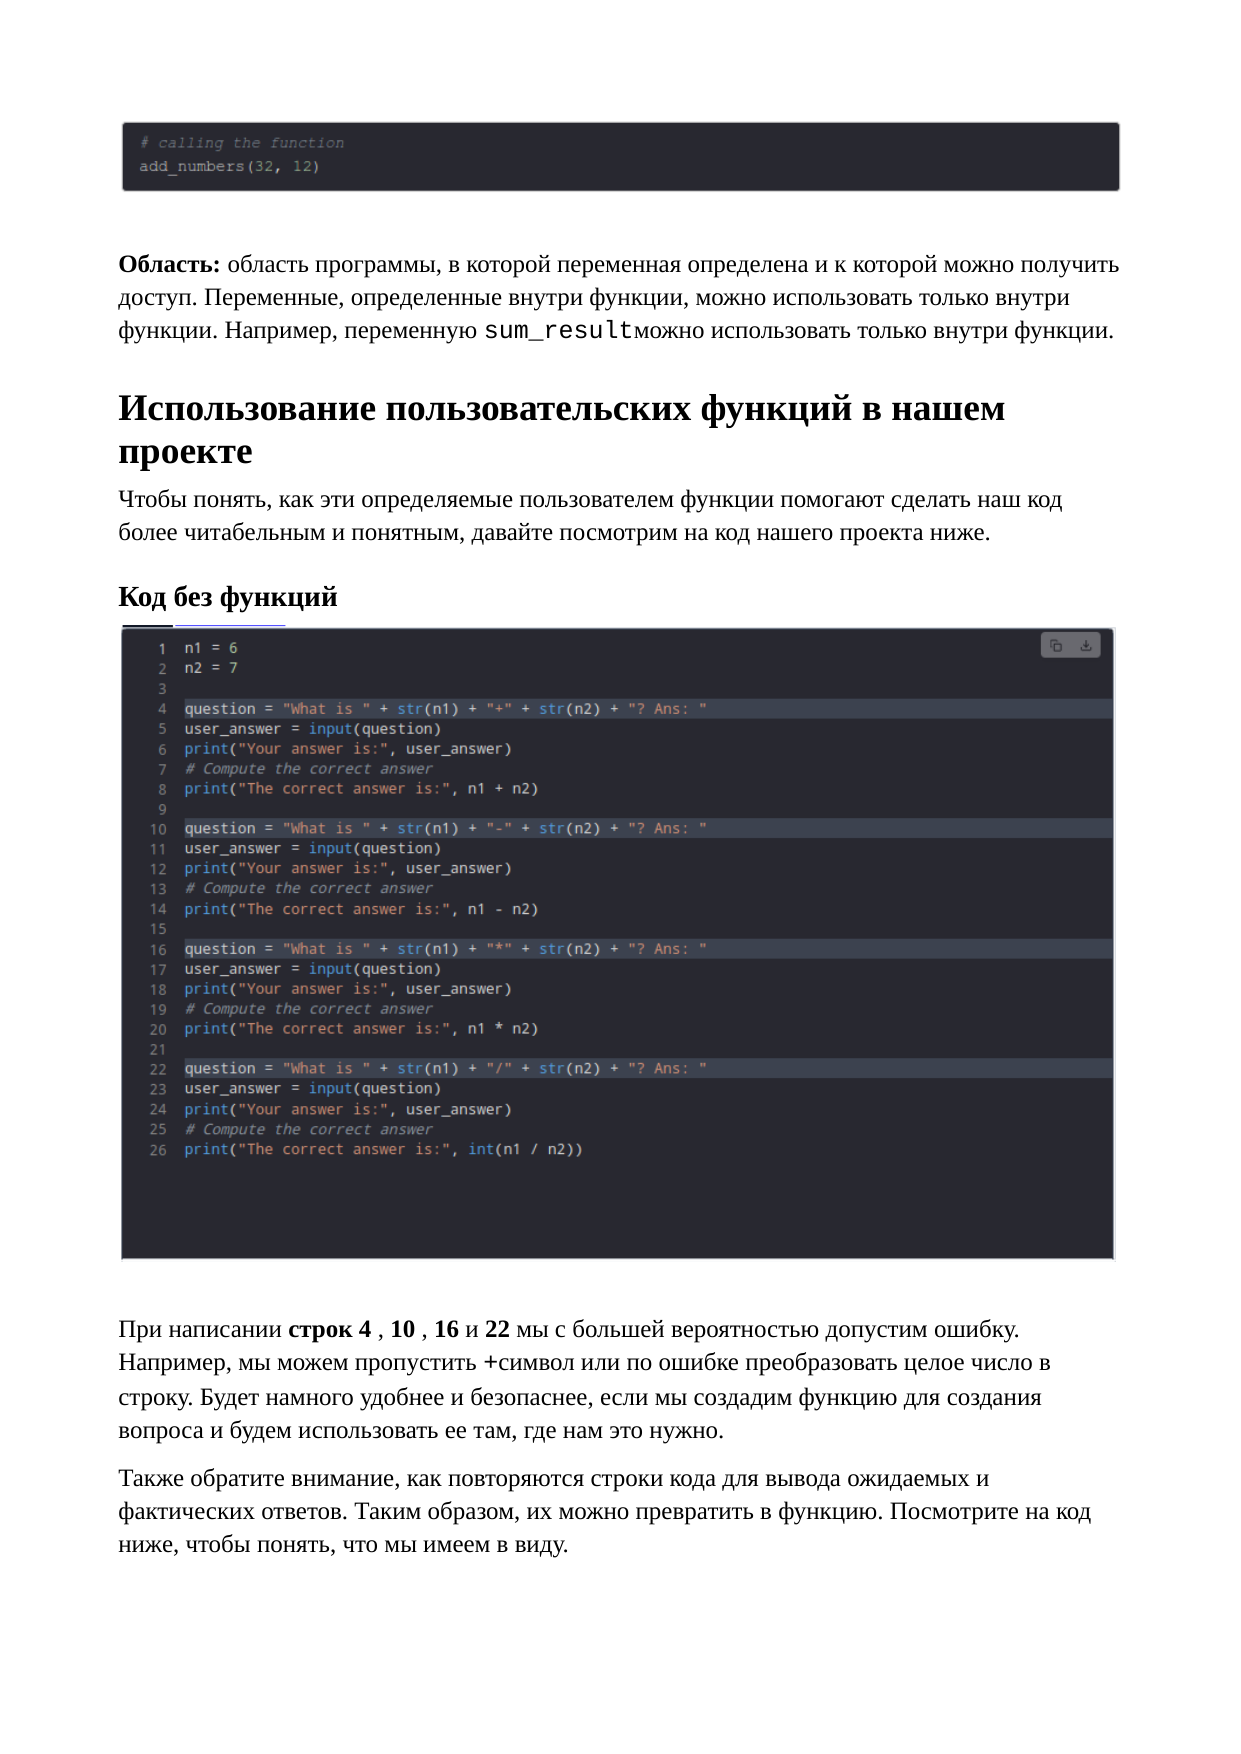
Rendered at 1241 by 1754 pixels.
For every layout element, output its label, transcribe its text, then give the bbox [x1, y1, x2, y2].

picture [118, 118, 1123, 197]
subtitle Код без функций [118, 579, 1122, 613]
text Также обратите внимание, как повторяются строки кода для вывода ожидаемых и фактических ответов. Таким образом, их можно превратить в функцию. Посмотрите на код ниже, чтобы понять, что мы имеем в виду. [118, 1463, 1122, 1557]
text Чтобы понять, как эти определяемые пользователем функции помогают сделать наш код более читабельным и понятным, давайте посмотрим на код нашего проекта ниже. [118, 484, 1122, 546]
subtitle Использование пользовательских функций в нашем проекте [118, 386, 1122, 472]
text Область: область программы, в которой переменная определена и к которой можно получить доступ. Переменные, определенные внутри функции, можно использовать только внутри функции. Например, переменную sum_resultможно использовать только внутри функции. [118, 249, 1122, 346]
picture [118, 625, 1123, 1262]
text При написании строк 4 , 10 , 16 и 22 мы с большей вероятностью допустим ошибку. Например, мы можем пропустить +символ или по ошибке преобразовать целое число в строку. Будет намного удобнее и безопаснее, если мы создадим функцию для создания вопроса и будем использовать ее там, где нам это нужно. [118, 1314, 1122, 1444]
